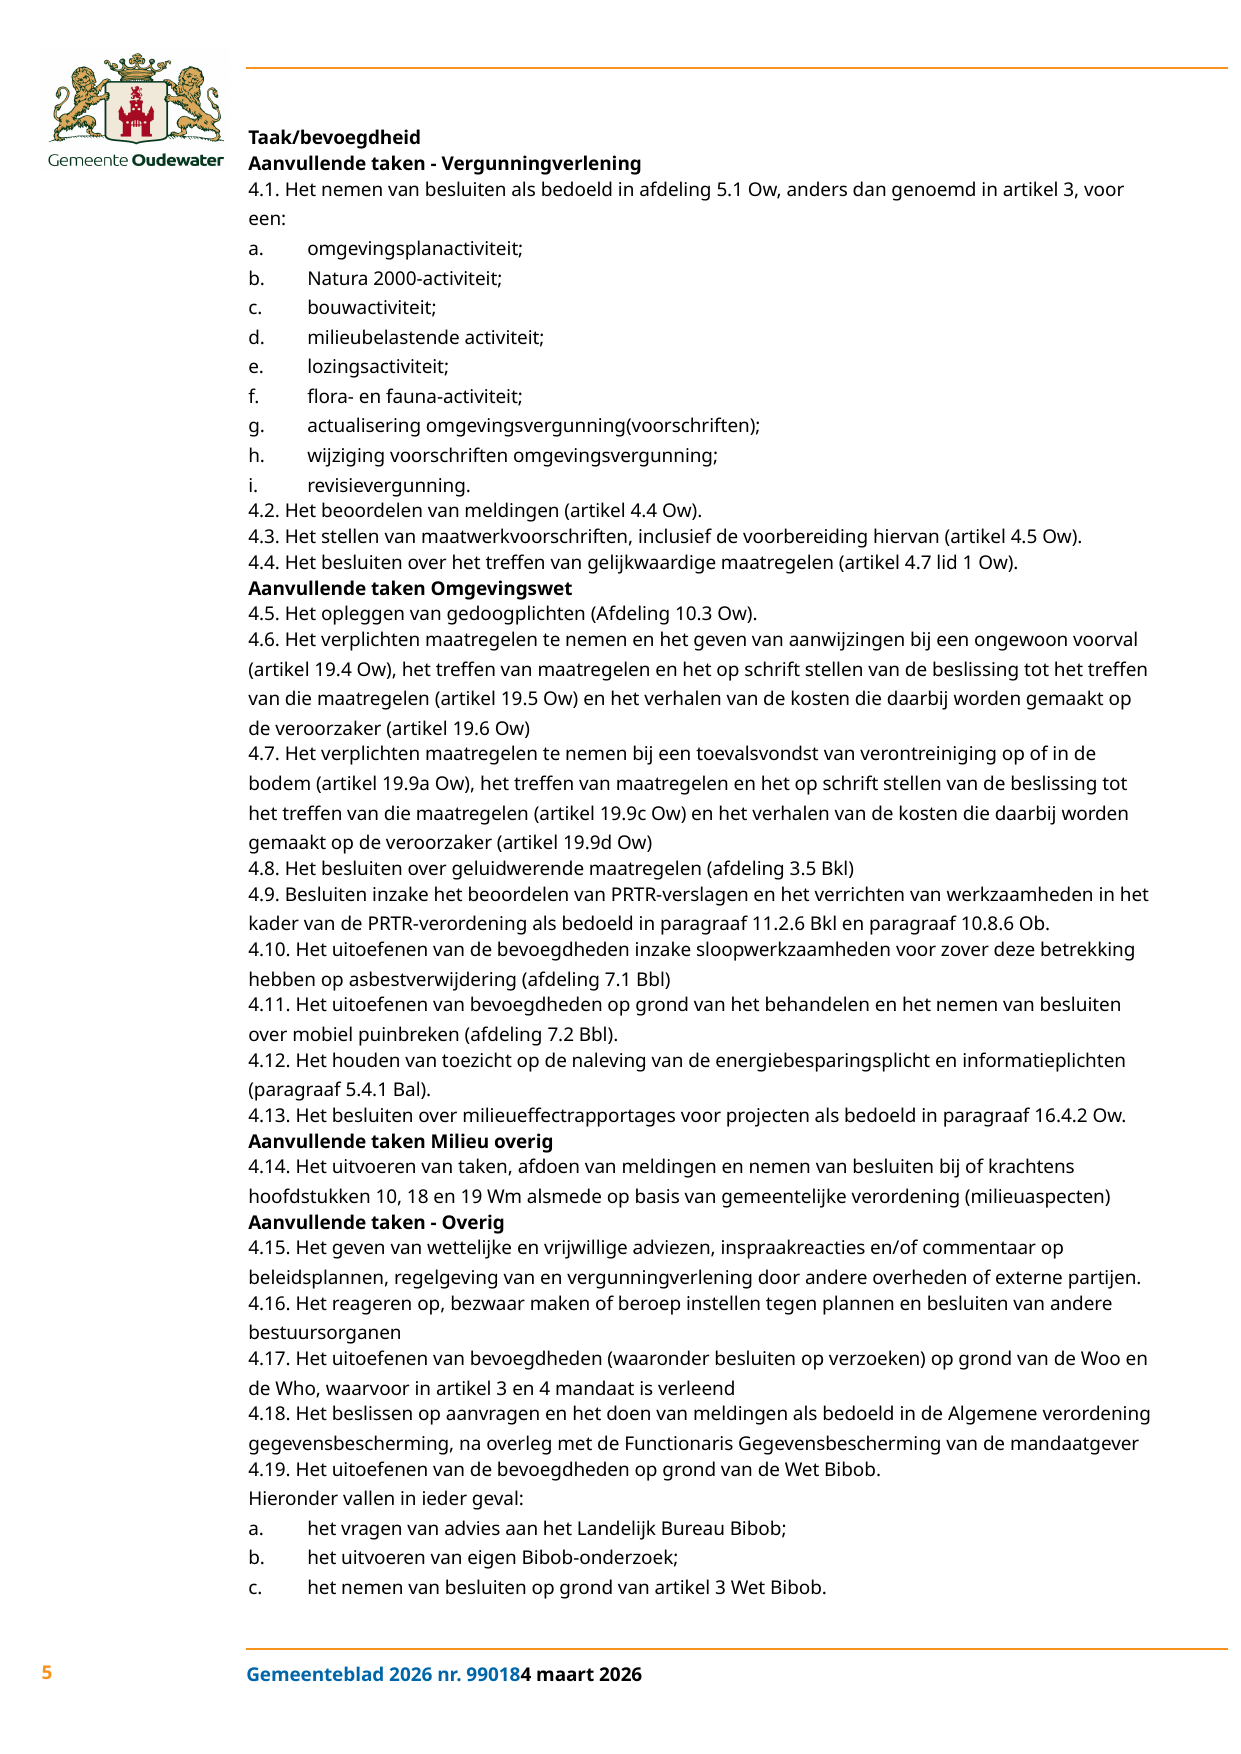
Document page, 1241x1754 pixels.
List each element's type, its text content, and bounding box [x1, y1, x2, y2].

table_cell Aanvullende taken Omgevingswet [248, 575, 1152, 600]
picture [41, 47, 231, 172]
table_cell 4.16. Het reageren op, bezwaar maken of beroep instellen tegen plannen en besluiten van andere bestuursorganen [248, 1290, 1152, 1345]
table_cell 4.17. Het uitoefenen van bevoegdheden (waaronder besluiten op verzoeken) op grond van de Woo en de Who, waarvoor in artikel 3 en 4 mandaat is verleend [248, 1345, 1152, 1401]
table_cell 4.19. Het uitoefenen van de bevoegdheden op grond van de Wet Bibob. Hieronder vallen in ieder geval: het vragen van advies aan het Landelijk Bureau Bibob; het uitvoeren van eigen Bibob-onderzoek; het nemen van besluiten op grond van artikel 3 Wet Bibob. [248, 1456, 1152, 1600]
table_cell 4.3. Het stellen van maatwerkvoorschriften, inclusief de voorbereiding hiervan (artikel 4.5 Ow). [248, 523, 1152, 549]
table_header Taak/bevoegdheid [248, 125, 1152, 150]
table_cell 4.7. Het verplichten maatregelen te nemen bij een toevalsvondst van verontreiniging op of in de bodem (artikel 19.9a Ow), het treffen van maatregelen en het op schrift stellen van de beslissing tot het treffen van die maatregelen (artikel 19.9c Ow) en het verhalen van de kosten die daarbij worden gemaakt op de veroorzaker (artikel 19.9d Ow) [248, 741, 1152, 855]
table_cell 4.12. Het houden van toezicht op de naleving van de energiebesparingsplicht en informatieplichten (paragraaf 5.4.1 Bal). [248, 1047, 1152, 1102]
table_cell 4.1. Het nemen van besluiten als bedoeld in afdeling 5.1 Ow, anders dan genoemd in artikel 3, voor een: omgevingsplanactiviteit; Natura 2000-activiteit; bouwactiviteit; milieubelastende activiteit; lozingsactiviteit; flora- en fauna-activiteit; actualisering omgevingsvergunning(voorschriften); wijziging voorschriften omgevingsvergunning; revisievergunning. [248, 176, 1152, 497]
table_cell Aanvullende taken Milieu overig [248, 1128, 1152, 1153]
table_cell 4.9. Besluiten inzake het beoordelen van PRTR-verslagen en het verrichten van werkzaamheden in het kader van de PRTR-verordening als bedoeld in paragraaf 11.2.6 Bkl en paragraaf 10.8.6 Ob. [248, 881, 1152, 936]
table_cell 4.13. Het besluiten over milieueffectrapportages voor projecten als bedoeld in paragraaf 16.4.2 Ow. [248, 1102, 1152, 1128]
table_cell 4.15. Het geven van wettelijke en vrijwillige adviezen, inspraakreacties en/of commentaar op beleidsplannen, regelgeving van en vergunningverlening door andere overheden of externe partijen. [248, 1235, 1152, 1290]
table_cell 4.4. Het besluiten over het treffen van gelijkwaardige maatregelen (artikel 4.7 lid 1 Ow). [248, 549, 1152, 575]
table_cell Aanvullende taken - Overig [248, 1209, 1152, 1234]
table_cell 4.6. Het verplichten maatregelen te nemen en het geven van aanwijzingen bij een ongewoon voorval (artikel 19.4 Ow), het treffen van maatregelen en het op schrift stellen van de beslissing tot het treffen van die maatregelen (artikel 19.5 Ow) en het verhalen van de kosten die daarbij worden gemaakt op de veroorzaker (artikel 19.6 Ow) [248, 626, 1152, 741]
table_cell 4.8. Het besluiten over geluidwerende maatregelen (afdeling 3.5 Bkl) [248, 855, 1152, 881]
table_cell 4.11. Het uitoefenen van bevoegdheden op grond van het behandelen en het nemen van besluiten over mobiel puinbreken (afdeling 7.2 Bbl). [248, 991, 1152, 1047]
table_cell 4.18. Het beslissen op aanvragen en het doen van meldingen als bedoeld in de Algemene verordening gegevensbescherming, na overleg met de Functionaris Gegevensbescherming van de mandaatgever [248, 1401, 1152, 1456]
table_cell 4.2. Het beoordelen van meldingen (artikel 4.4 Ow). [248, 498, 1152, 523]
table_cell Aanvullende taken - Vergunningverlening [248, 150, 1152, 176]
table_cell 4.5. Het opleggen van gedoogplichten (Afdeling 10.3 Ow). [248, 600, 1152, 626]
table_cell 4.10. Het uitoefenen van de bevoegdheden inzake sloopwerkzaamheden voor zover deze betrekking hebben op asbestverwijdering (afdeling 7.1 Bbl) [248, 936, 1152, 991]
table_cell 4.14. Het uitvoeren van taken, afdoen van meldingen en nemen van besluiten bij of krachtens hoofdstukken 10, 18 en 19 Wm alsmede op basis van gemeentelijke verordening (milieuaspecten) [248, 1154, 1152, 1209]
